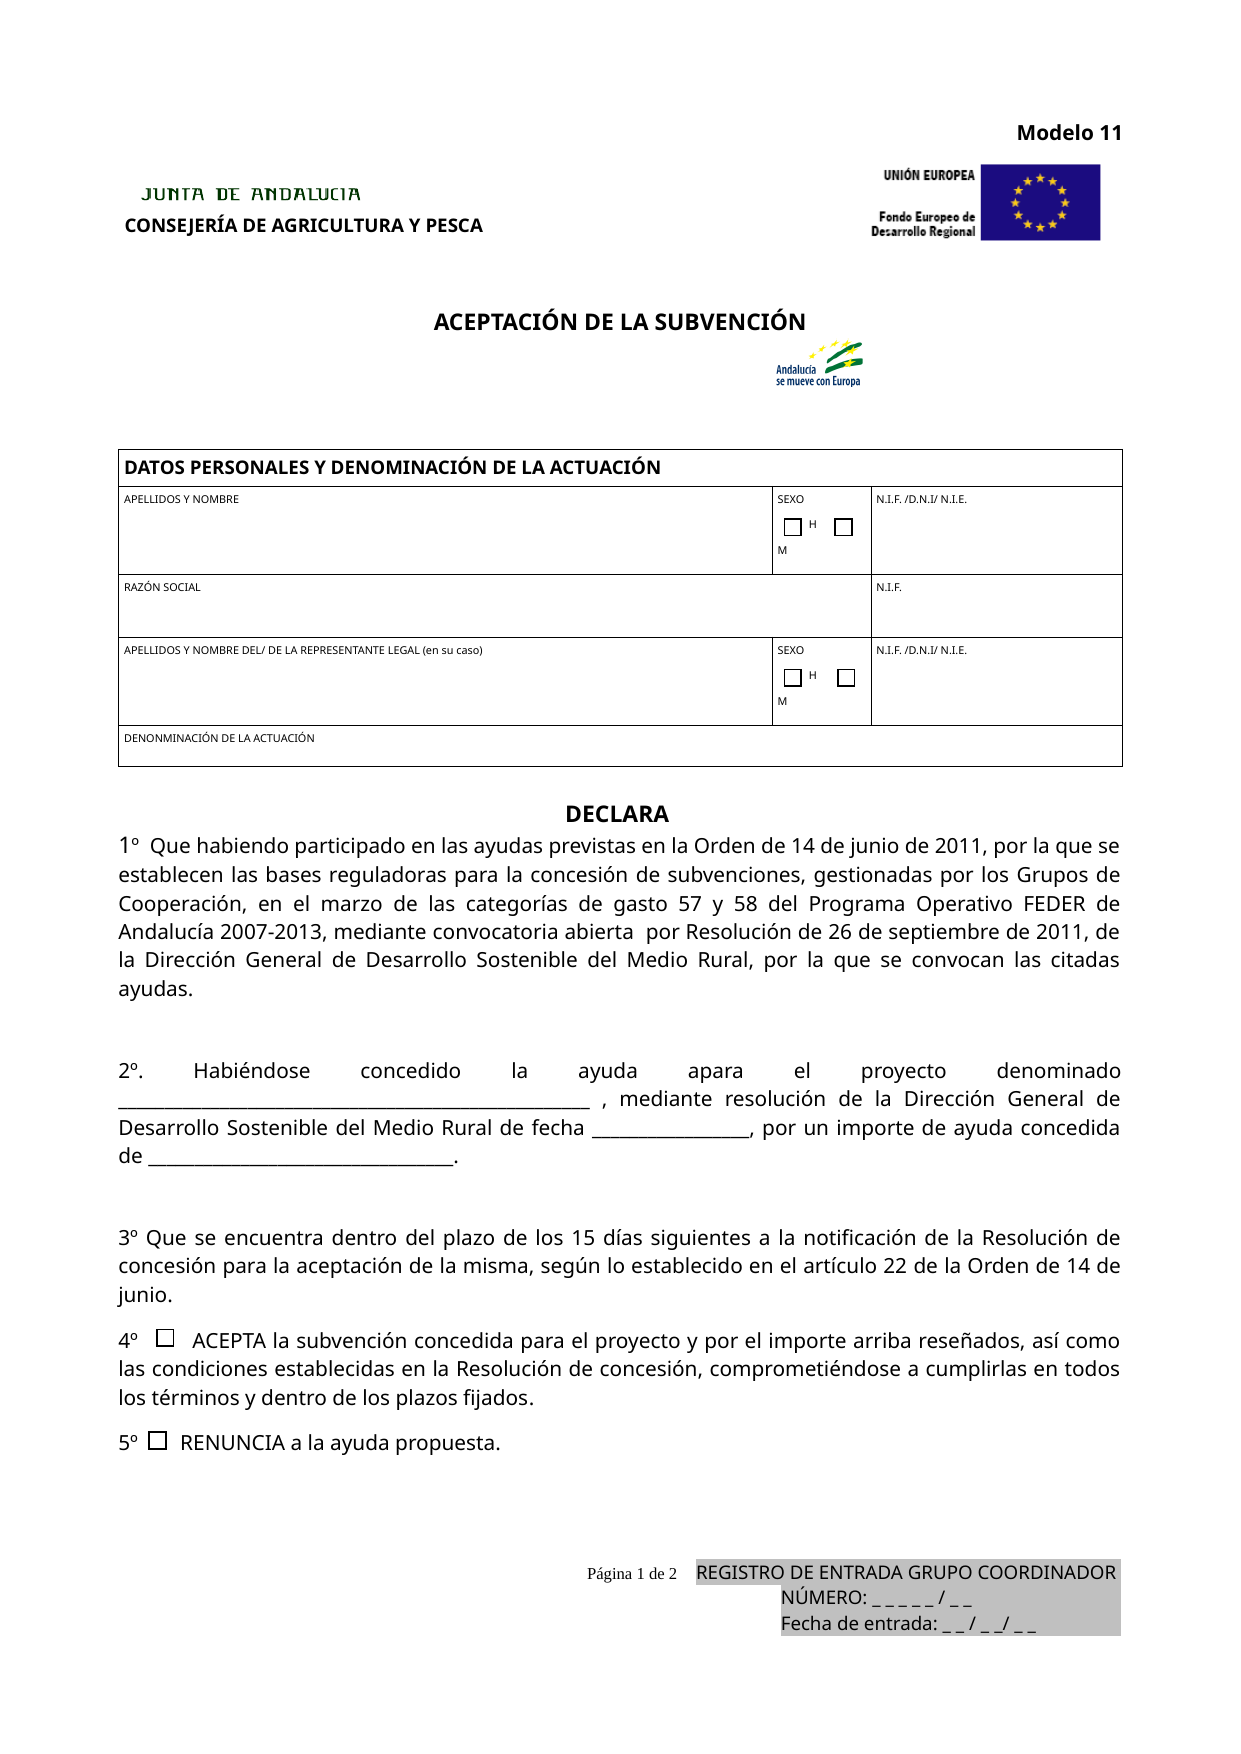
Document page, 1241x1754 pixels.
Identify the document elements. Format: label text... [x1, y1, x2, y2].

text DECLARA [118, 798, 1122, 829]
table_cell RAZÓN SOCIAL [119, 575, 871, 637]
table_header DATOS PERSONALES Y DENOMINACIÓN DE LA ACTUACIÓN [119, 450, 1122, 486]
table_cell DENONMINACIÓN DE LA ACTUACIÓN [119, 726, 1122, 766]
table_header Modelo 11 [118, 118, 1123, 147]
text ACEPTACIÓN DE LA SUBVENCIÓN [118, 306, 1122, 337]
text 1º Que habiendo participado en las ayudas previstas en la Orden de 14 de junio de 2011, por la que se establecen las bases reguladoras para la concesión de subvenciones, gestionadas por los Grupos de Cooperación, en el marzo de las categorías de gasto 57 y 58 del Programa Operativo FEDER de Andalucía 2007-2013, mediante convocatoria abierta por Resolución de 26 de septiembre de 2011, de la Dirección General de Desarrollo Sostenible del Medio Rural, por la que se convocan las citadas ayudas. [118, 829, 1122, 1002]
text 4º ACEPTA la subvención concedida para el proyecto y por el importe arriba reseñados, así como las condiciones establecidas en la Resolución de concesión, comprometiéndose a cumplirlas en todos los términos y dentro de los plazos fijados. [118, 1321, 1122, 1411]
table_cell N.I.F. /D.N.I/ N.I.E. [872, 487, 1122, 574]
table_cell APELLIDOS Y NOMBRE [119, 487, 772, 574]
text 2º. Habiéndose concedido la ayuda apara el proyecto denominado ___________________________________________________ , mediante resolución de la Dirección General de Desarrollo Sostenible del Medio Rural de fecha _________________, por un importe de ayuda concedida de _________________________________. [118, 1056, 1122, 1169]
table_cell APELLIDOS Y NOMBRE DEL/ DE LA REPRESENTANTE LEGAL (en su caso) [119, 638, 772, 725]
table_cell SEXO H M [773, 638, 871, 725]
text 5º RENUNCIA a la ayuda propuesta. [118, 1423, 1122, 1457]
table_cell SEXO H M [773, 487, 871, 574]
table_cell CONSEJERÍA DE AGRICULTURA Y PESCA [118, 147, 620, 275]
table_cell N.I.F. /D.N.I/ N.I.E. [872, 638, 1122, 725]
text 3º Que se encuentra dentro del plazo de los 15 días siguientes a la notificación de la Resolución de concesión para la aceptación de la misma, según lo establecido en el artículo 22 de la Orden de 14 de junio. [118, 1223, 1122, 1308]
picture [859, 160, 1104, 245]
table_cell [620, 245, 1123, 275]
table_cell N.I.F. [872, 575, 1122, 637]
table_cell [620, 147, 1123, 244]
